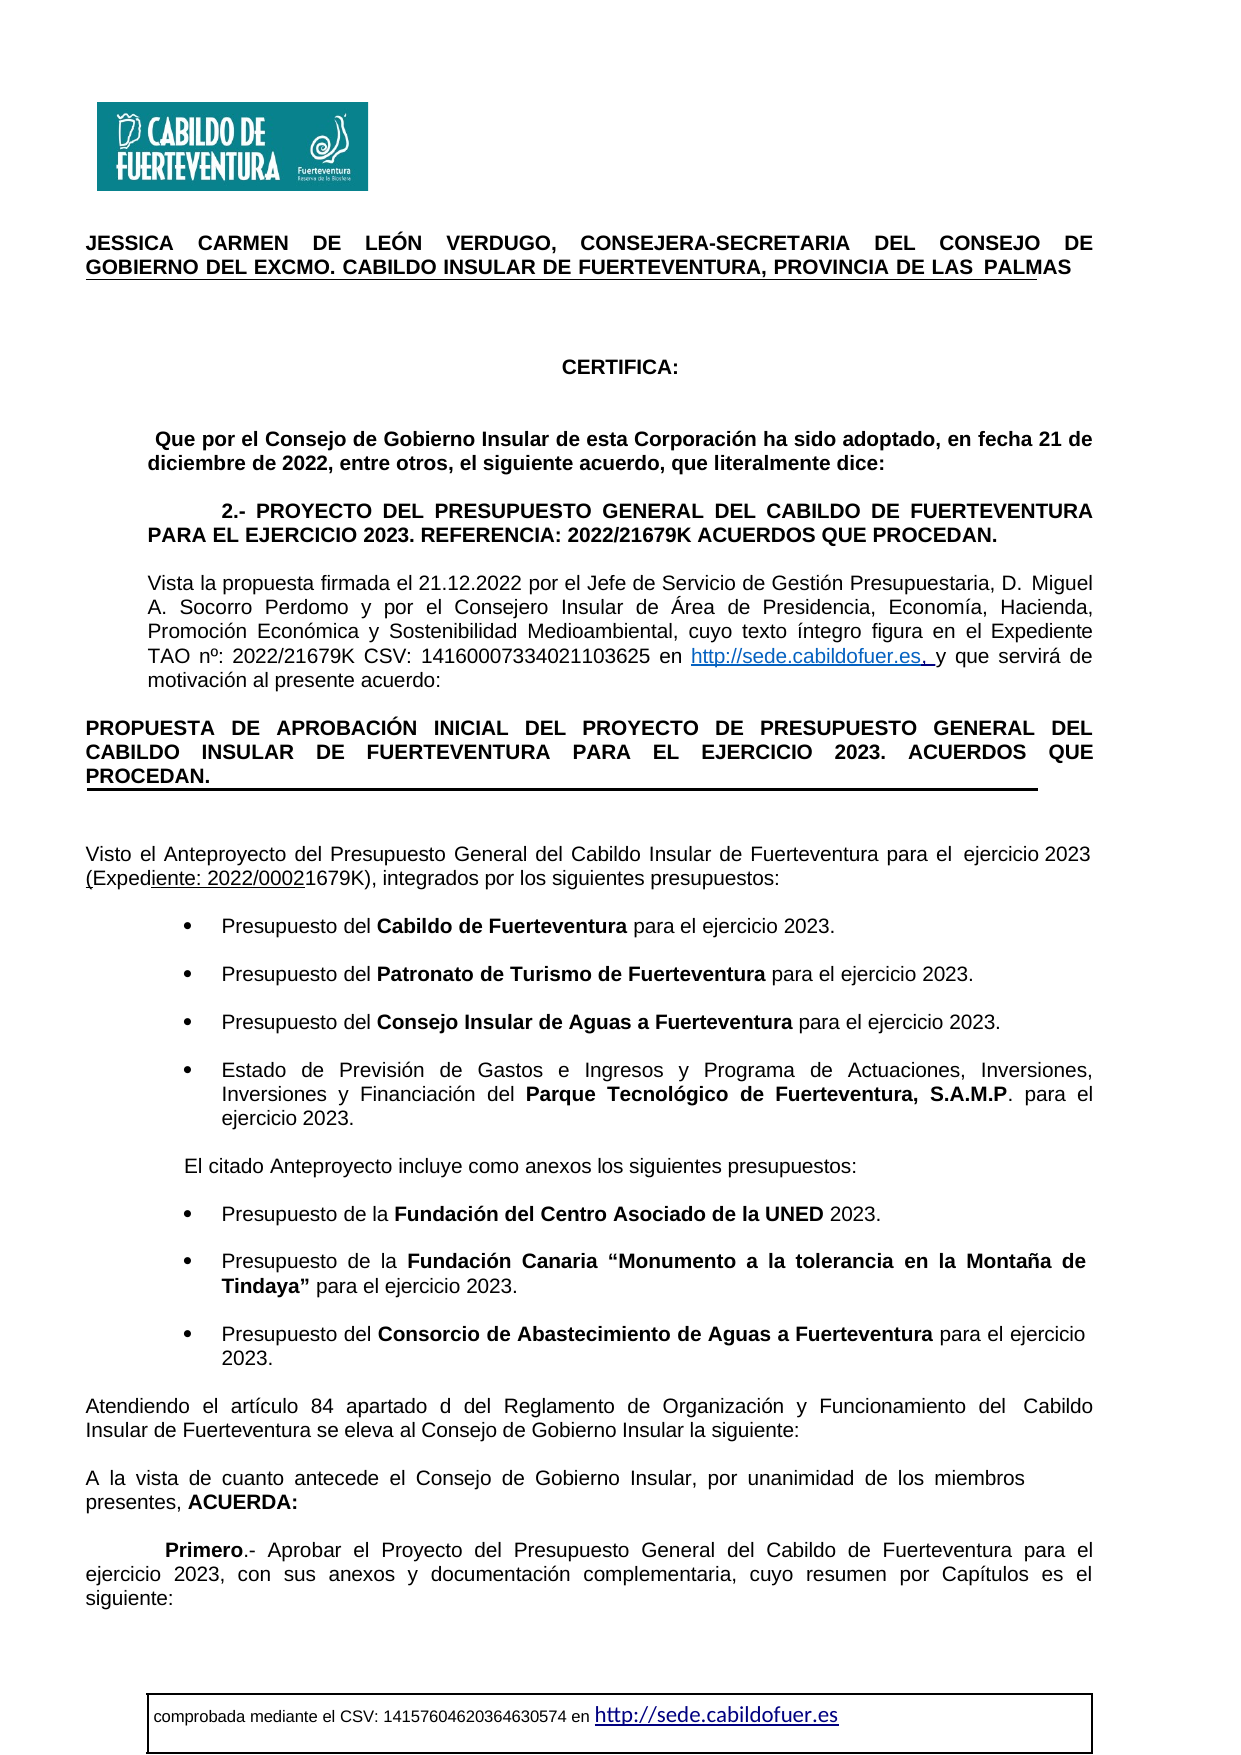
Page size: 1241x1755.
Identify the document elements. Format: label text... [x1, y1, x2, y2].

list Presupuesto de la Fundación Canaria “Monumento a la tolerancia en la Montaña de Tindaya” para el ejercicio 2023. [184, 1249, 1093, 1297]
list Presupuesto del Patronato de Turismo de Fuerteventura para el ejercicio 2023. [184, 962, 1109, 986]
list Presupuesto del Cabildo de Fuerteventura para el ejercicio 2023. [184, 914, 1109, 938]
text A la vista de cuanto antecede el Consejo de Gobierno Insular, por unanimidad de los miembros presentes, ACUERDA: [85, 1465, 1093, 1513]
text Vista la propuesta firmada el 21.12.2022 por el Jefe de Servicio de Gestión Presupuestaria, D. Miguel A. Socorro Perdomo y por el Consejero Insular de Área de Presidencia, Economía, Hacienda, Promoción Económica y Sostenibilidad Medioambiental, cuyo texto íntegro figura en el Expediente TAO nº: 2022/21679K CSV: 14160007334021103625 en http://sede.cabildofuer.es, y que servirá de motivación al presente acuerdo: [147, 571, 1093, 692]
list Presupuesto del Consorcio de Abastecimiento de Aguas a Fuerteventura para el ejercicio 2023. [184, 1321, 1093, 1369]
text CERTIFICA: [131, 355, 1109, 379]
text Primero.- Aprobar el Proyecto del Presupuesto General del Cabildo de Fuerteventura para el ejercicio 2023, con sus anexos y documentación complementaria, cuyo resumen por Capítulos es el siguiente: [85, 1537, 1093, 1610]
text Que por el Consejo de Gobierno Insular de esta Corporación ha sido adoptado, en fecha 21 de diciembre de 2022, entre otros, el siguiente acuerdo, que literalmente dice: [147, 427, 1093, 475]
list Presupuesto del Consejo Insular de Aguas a Fuerteventura para el ejercicio 2023. [184, 1010, 1109, 1034]
text Atendiendo el artículo 84 apartado d del Reglamento de Organización y Funcionamiento del Cabildo Insular de Fuerteventura se eleva al Consejo de Gobierno Insular la siguiente: [85, 1393, 1093, 1442]
text 2.- PROYECTO DEL PRESUPUESTO GENERAL DEL CABILDO DE FUERTEVENTURA PARA EL EJERCICIO 2023. REFERENCIA: 2022/21679K ACUERDOS QUE PROCEDAN. [147, 499, 1093, 547]
text El citado Anteproyecto incluye como anexos los siguientes presupuestos: [184, 1154, 1109, 1178]
list Estado de Previsión de Gastos e Ingresos y Programa de Actuaciones, Inversiones, Inversiones y Financiación del Parque Tecnológico de Fuerteventura, S.A.M.P. para el ejercicio 2023. [184, 1057, 1093, 1130]
list Presupuesto de la Fundación del Centro Asociado de la UNED 2023. [184, 1202, 1109, 1226]
text Visto el Anteproyecto del Presupuesto General del Cabildo Insular de Fuerteventura para el ejercicio 2023 (Expediente: 2022/00021679K), integrados por los siguientes presupuestos: [85, 842, 1093, 890]
subtitle PROPUESTA DE APROBACIÓN INICIAL DEL PROYECTO DE PRESUPUESTO GENERAL DEL CABILDO INSULAR DE FUERTEVENTURA PARA EL EJERCICIO 2023. ACUERDOS QUE PROCEDAN. [85, 716, 1093, 788]
subtitle JESSICA CARMEN DE LEÓN VERDUGO, CONSEJERA-SECRETARIA DEL CONSEJO DE GOBIERNO DEL EXCMO. CABILDO INSULAR DE FUERTEVENTURA, PROVINCIA DE LAS PALMAS [85, 231, 1093, 279]
